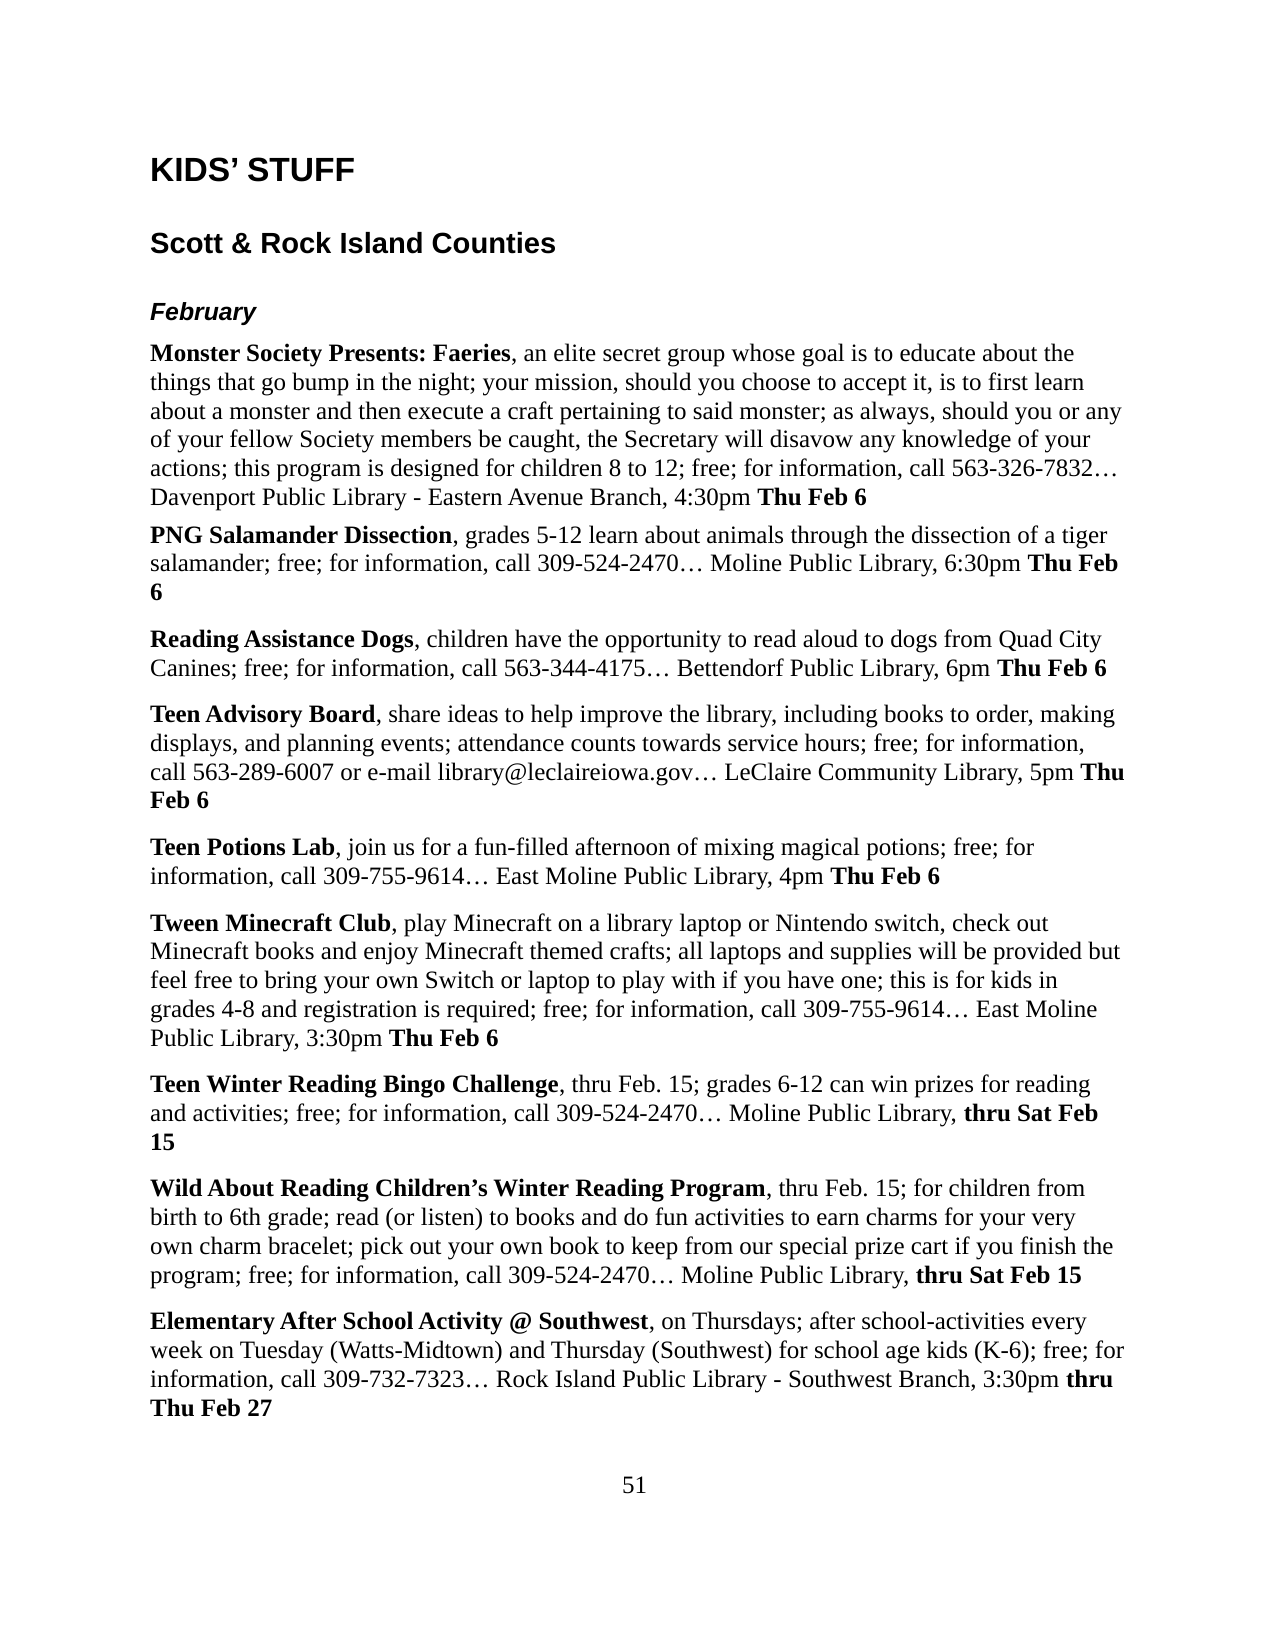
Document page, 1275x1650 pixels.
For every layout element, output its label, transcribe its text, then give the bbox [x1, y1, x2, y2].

text Wild About Reading Children’s Winter Reading Program, thru Feb. 15; for children from birth to 6th grade; read (or listen) to books and do fun activities to earn charms for your very own charm bracelet; pick out your own book to keep from our special prize cart if you finish the program; free; for information, call 309-524-2470… Moline Public Library, thru Sat Feb 15 [150, 1173, 1125, 1288]
subtitle KIDS’ STUFF [150, 150, 1125, 189]
text Teen Potions Lab, join us for a fun-filled afternoon of mixing magical potions; free; for information, call 309-755-9614… East Moline Public Library, 4pm Thu Feb 6 [150, 832, 1125, 890]
text Elementary After School Activity @ Southwest, on Thursdays; after school-activities every week on Tuesday (Watts-Midtown) and Thursday (Southwest) for school age kids (K-6); free; for information, call 309-732-7323… Rock Island Public Library - Southwest Branch, 3:30pm thru Thu Feb 27 [150, 1306, 1125, 1421]
text PNG Salamander Dissection, grades 5-12 learn about animals through the dissection of a tiger salamander; free; for information, call 309-524-2470… Moline Public Library, 6:30pm Thu Feb 6 [150, 520, 1125, 606]
text Monster Society Presents: Faeries, an elite secret group whose goal is to educate about the things that go bump in the night; your mission, should you choose to accept it, is to first learn about a monster and then execute a craft pertaining to said monster; as always, should you or any of your fellow Society members be caught, the Secretary will disavow any knowledge of your actions; this program is designed for children 8 to 12; free; for information, call 563-326-7832… Davenport Public Library - Eastern Avenue Branch, 4:30pm Thu Feb 6 [150, 338, 1125, 511]
text Tween Minecraft Club, play Minecraft on a library laptop or Nintendo switch, check out Minecraft books and enjoy Minecraft themed crafts; all laptops and supplies will be provided but feel free to bring your own Switch or laptop to play with if you have one; this is for kids in grades 4-8 and registration is required; free; for information, call 309-755-9614… East Moline Public Library, 3:30pm Thu Feb 6 [150, 908, 1125, 1051]
text Teen Winter Reading Bingo Challenge, thru Feb. 15; grades 6-12 can win prizes for reading and activities; free; for information, call 309-524-2470… Moline Public Library, thru Sat Feb 15 [150, 1069, 1125, 1156]
subtitle February [150, 297, 1125, 326]
text Reading Assistance Dogs, children have the opportunity to read aloud to dogs from Quad City Canines; free; for information, call 563-344-4175… Bettendorf Public Library, 6pm Thu Feb 6 [150, 624, 1125, 681]
text Teen Advisory Board, share ideas to help improve the library, including books to order, making displays, and planning events; attendance counts towards service hours; free; for information, call 563-289-6007 or e-mail library@leclaireiowa.gov… LeClaire Community Library, 5pm Thu Feb 6 [150, 699, 1125, 814]
subtitle Scott & Rock Island Counties [150, 226, 1125, 260]
